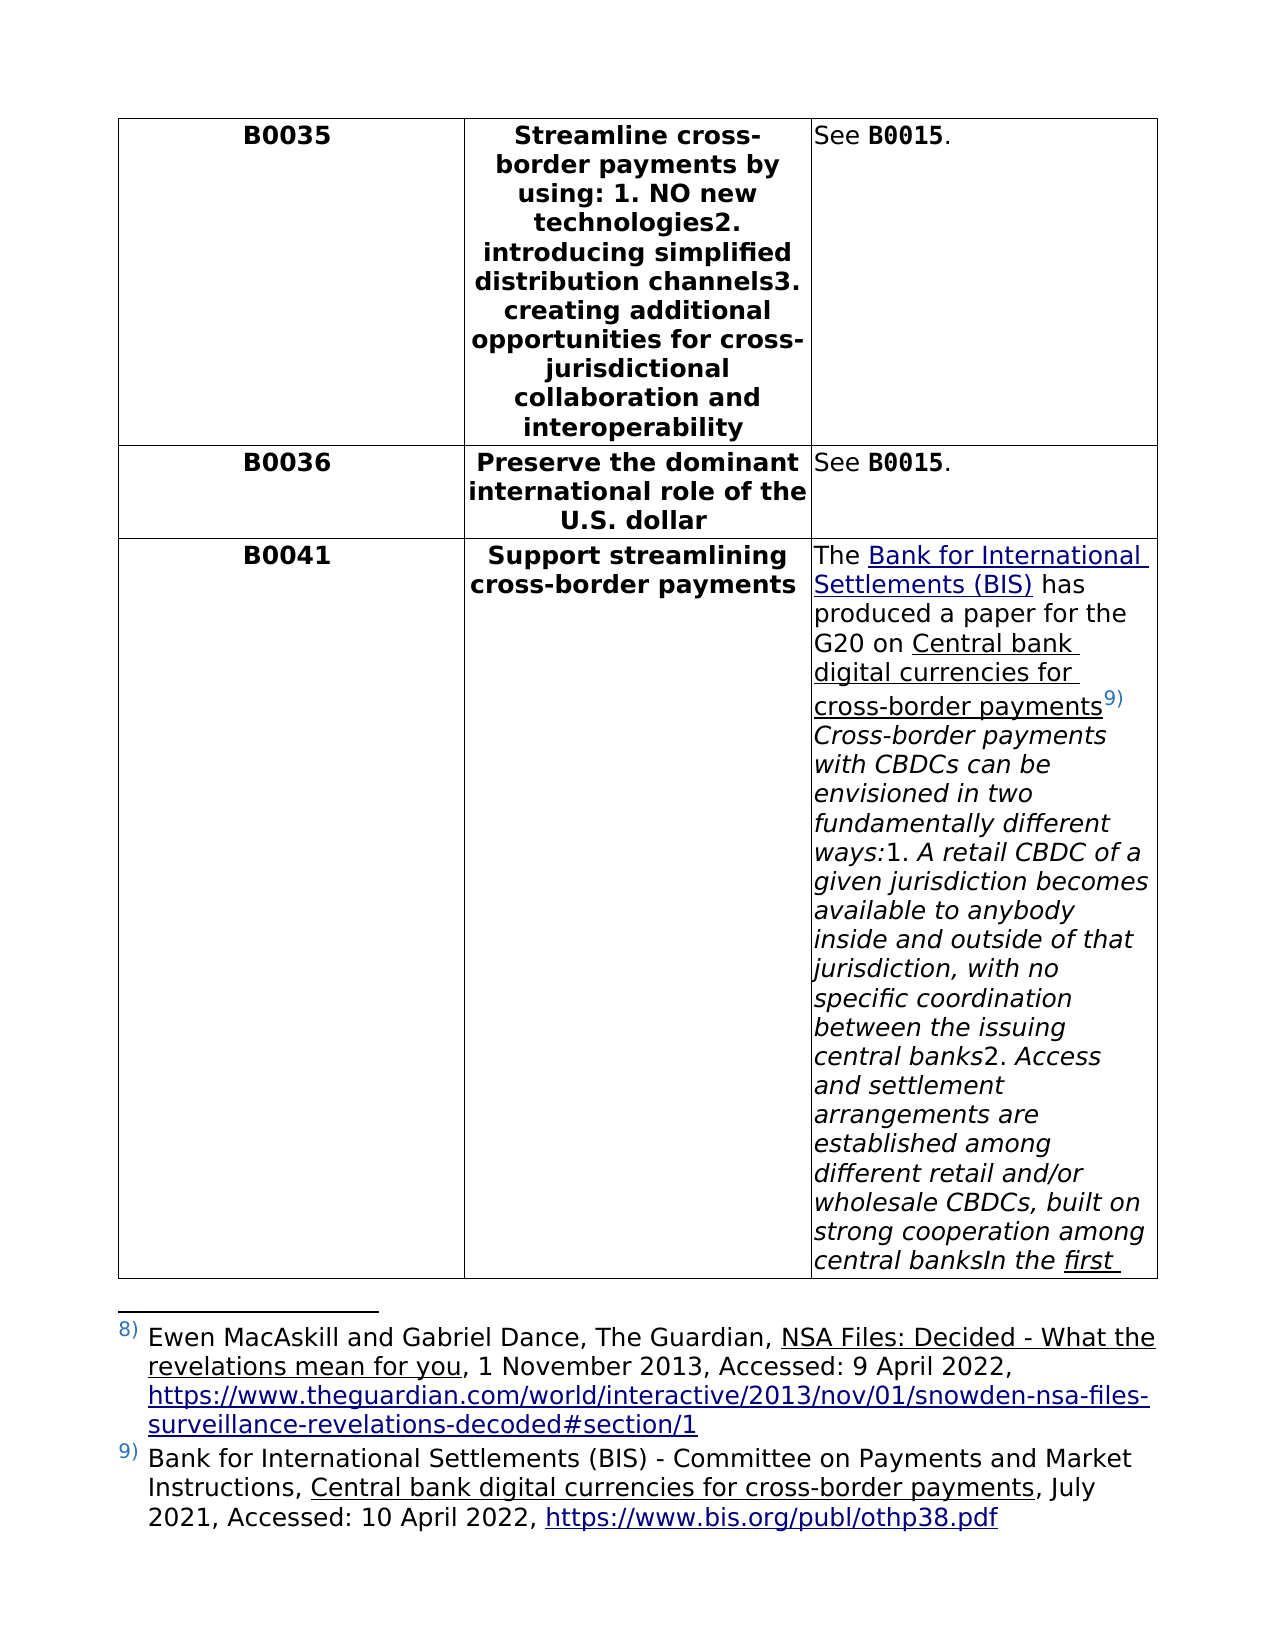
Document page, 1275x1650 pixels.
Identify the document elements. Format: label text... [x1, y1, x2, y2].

table_cell The Bank for International Settlements (BIS) has produced a paper for the G20 on Central bank digital currencies for cross-border payments Cross-border payments with CBDCs can be envisioned in two fundamentally different ways:1. A retail CBDC of a given jurisdiction becomes available to anybody inside and outside of that jurisdiction, with no specific coordination between the issuing central banks2. Access and settlement arrangements are established among different retail and/or wholesale CBDCs, built on strong cooperation among central banksIn the first [812, 539, 1157, 1278]
table_cell Support streamlining cross-border payments [465, 539, 811, 1278]
table_cell Preserve the dominant international role of the U.S. dollar [465, 446, 811, 538]
table_cell See B0015. [812, 446, 1157, 538]
table_cell B0041 [119, 539, 464, 1278]
table_cell B0036 [119, 446, 464, 538]
table_cell Streamline cross-border payments by using: 1. NO new technologies2. introducing simplified distribution channels3. creating additional opportunities for cross-jurisdictional collaboration and interoperability [465, 119, 811, 445]
table_cell B0035 [119, 119, 464, 445]
table_cell See B0015. [812, 119, 1157, 445]
